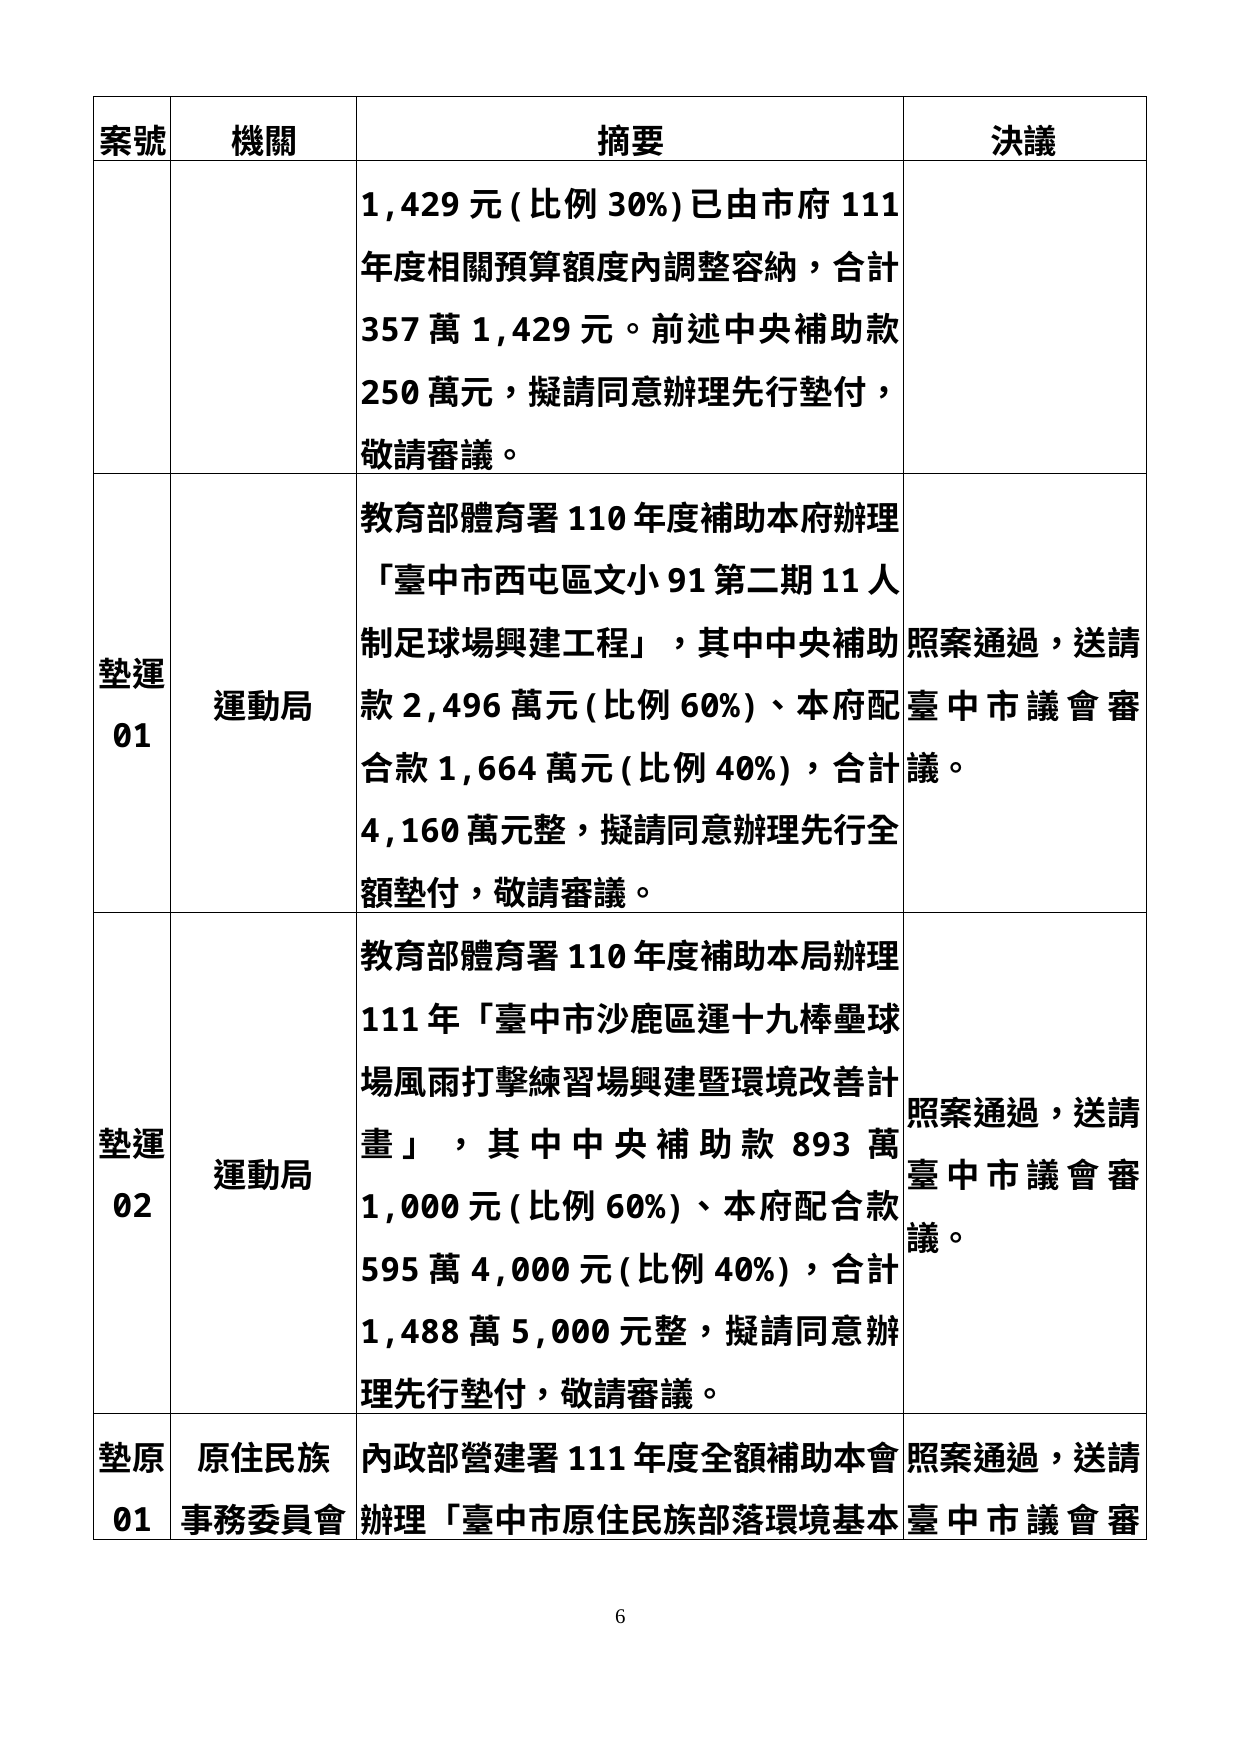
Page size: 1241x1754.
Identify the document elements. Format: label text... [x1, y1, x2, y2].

table_header 機關 [171, 97, 356, 160]
table_header 摘要 [357, 97, 903, 160]
table_cell 運動局 [171, 474, 356, 912]
table_cell [94, 161, 170, 473]
table_cell 內政部營建署111年度全額補助本會辦理「臺中市原住民族部落環境基本 [357, 1414, 903, 1539]
table_header 案號 [94, 97, 170, 160]
table_cell 原住民族 事務委員會 [171, 1414, 356, 1539]
table_cell 照案通過，送請臺中市議會審議。 [904, 474, 1146, 912]
table_cell 墊原01 [94, 1414, 170, 1539]
table_cell 墊運02 [94, 913, 170, 1413]
table_cell [171, 161, 356, 473]
table_cell 教育部體育署110年度補助本府辦理「臺中市西屯區文小91第二期11人制足球場興建工程」，其中中央補助款2,496萬元(比例60%)、本府配合款1,664萬元(比例40%)，合計4,160萬元整，擬請同意辦理先行全額墊付，敬請審議。 [357, 474, 903, 912]
table_cell 墊運01 [94, 474, 170, 912]
table_cell [904, 161, 1146, 473]
table_header 決議 [904, 97, 1146, 160]
table_cell 照案通過，送請臺中市議會審 [904, 1414, 1146, 1539]
table_cell 1,429元(比例30%)已由市府111年度相關預算額度內調整容納，合計357萬1,429元。前述中央補助款250萬元，擬請同意辦理先行墊付，敬請審議。 [357, 161, 903, 473]
table_cell 照案通過，送請臺中市議會審議。 [904, 913, 1146, 1413]
table_cell 教育部體育署110年度補助本局辦理111年「臺中市沙鹿區運十九棒壘球場風雨打擊練習場興建暨環境改善計畫」，其中中央補助款893萬1,000元(比例60%)、本府配合款595萬4,000元(比例40%)，合計1,488萬5,000元整，擬請同意辦理先行墊付，敬請審議。 [357, 913, 903, 1413]
table_cell 運動局 [171, 913, 356, 1413]
